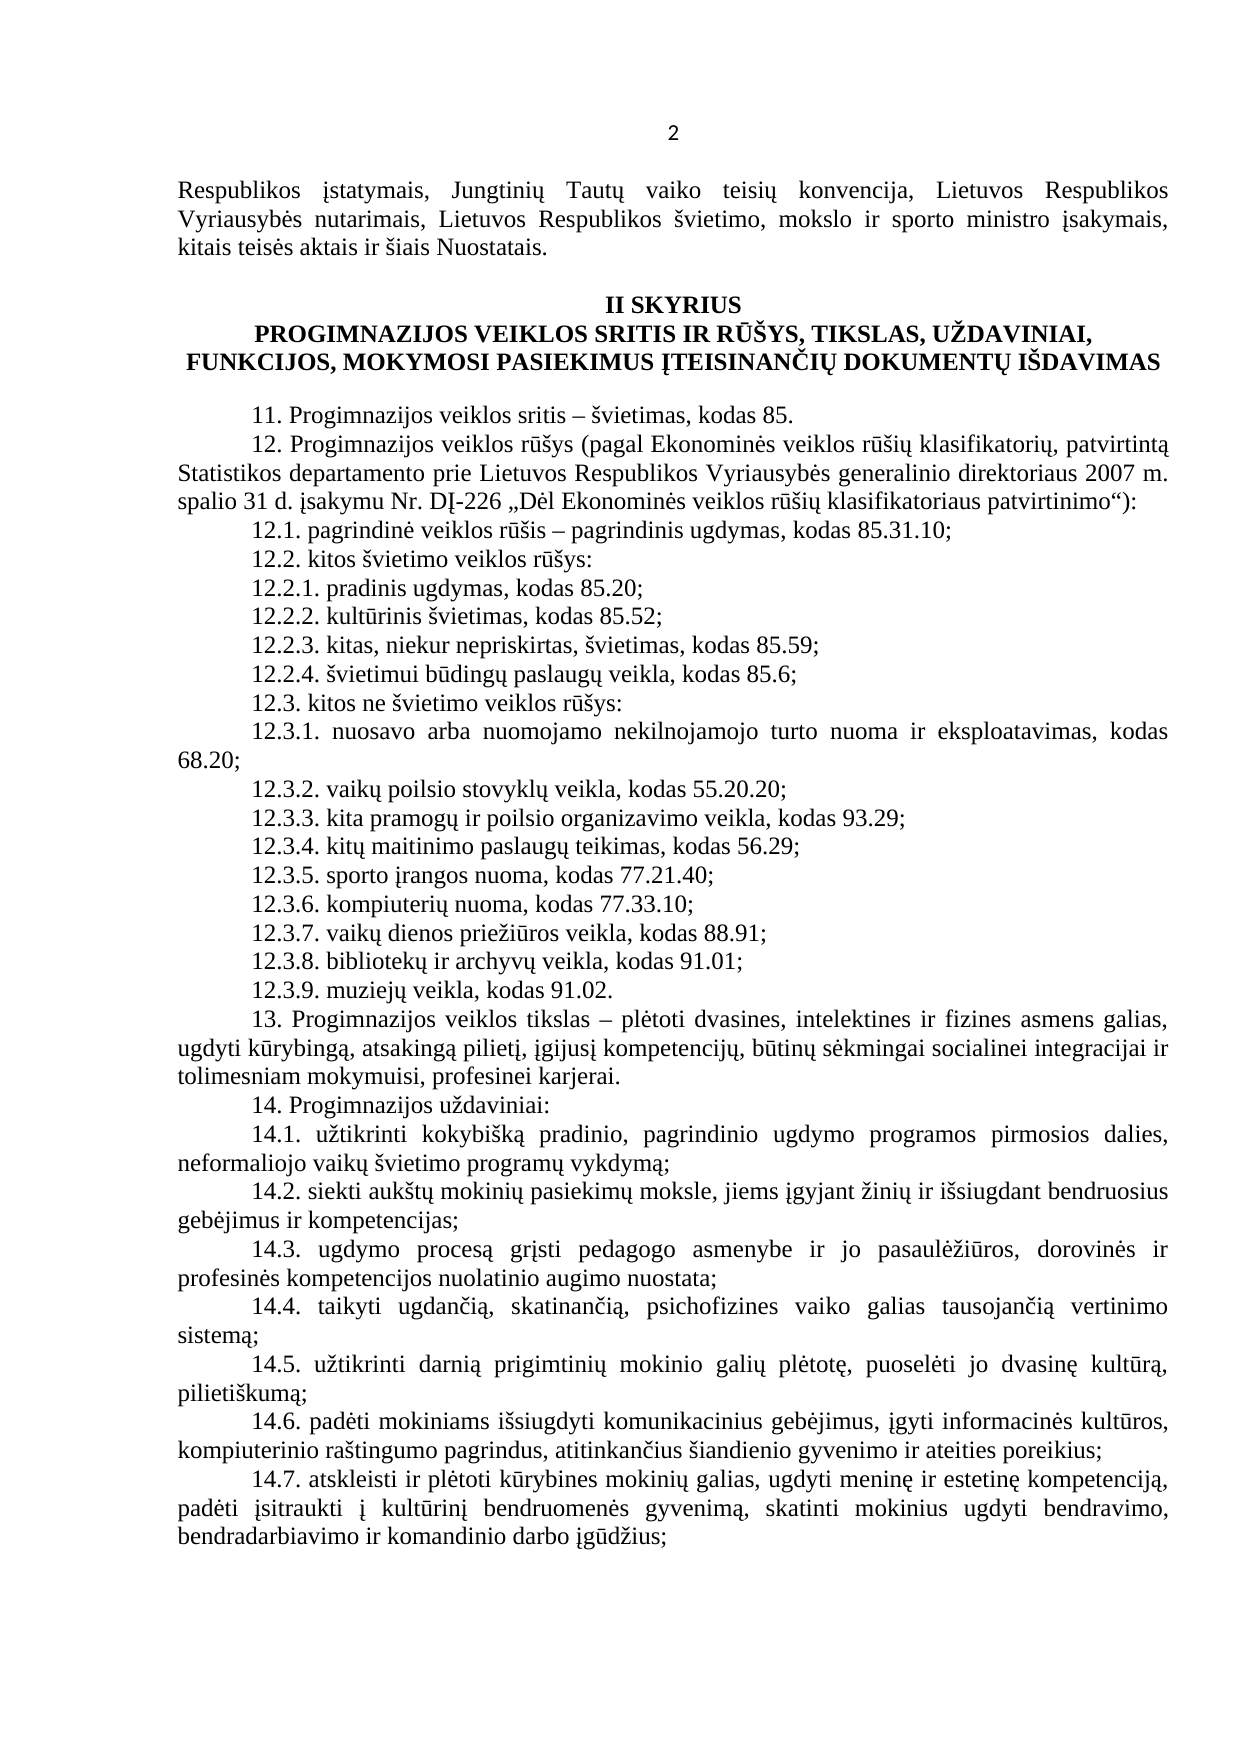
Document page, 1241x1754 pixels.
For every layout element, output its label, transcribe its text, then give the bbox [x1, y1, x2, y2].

text 12.3. kitos ne švietimo veiklos rūšys: [177, 688, 1169, 716]
text 14.3. ugdymo procesą grįsti pedagogo asmenybe ir jo pasaulėžiūros, dorovinės ir profesinės kompetencijos nuolatinio augimo nuostata; [177, 1234, 1169, 1291]
text 12.2. kitos švietimo veiklos rūšys: [177, 544, 1169, 573]
text 12.3.7. vaikų dienos priežiūros veikla, kodas 88.91; [177, 918, 1169, 946]
text 12.2.4. švietimui būdingų paslaugų veikla, kodas 85.6; [177, 659, 1169, 688]
text 13. Progimnazijos veiklos tikslas – plėtoti dvasines, intelektines ir fizines asmens galias, ugdyti kūrybingą, atsakingą pilietį, įgijusį kompetencijų, būtinų sėkmingai socialinei integracijai ir tolimesniam mokymuisi, profesinei karjerai. [177, 1004, 1169, 1090]
text 14.5. užtikrinti darnią prigimtinių mokinio galių plėtotę, puoselėti jo dvasinę kultūrą, pilietiškumą; [177, 1349, 1169, 1406]
text 14.2. siekti aukštų mokinių pasiekimų moksle, jiems įgyjant žinių ir išsiugdant bendruosius gebėjimus ir kompetencijas; [177, 1176, 1169, 1234]
text 12.2.2. kultūrinis švietimas, kodas 85.52; [177, 601, 1169, 630]
text 12. Progimnazijos veiklos rūšys (pagal Ekonominės veiklos rūšių klasifikatorių, patvirtintą Statistikos departamento prie Lietuvos Respublikos Vyriausybės generalinio direktoriaus 2007 m. spalio 31 d. įsakymu Nr. DĮ-226 „Dėl Ekonominės veiklos rūšių klasifikatoriaus patvirtinimo“): [177, 429, 1169, 515]
text 12.3.1. nuosavo arba nuomojamo nekilnojamojo turto nuoma ir eksploatavimas, kodas 68.20; [177, 716, 1169, 774]
text 14. Progimnazijos uždaviniai: [177, 1090, 1169, 1119]
text 12.3.4. kitų maitinimo paslaugų teikimas, kodas 56.29; [177, 831, 1169, 860]
text FUNKCIJOS, MOKYMOSI PASIEKIMUS ĮTEISINANČIŲ DOKUMENTŲ IŠDAVIMAS [177, 347, 1169, 376]
text Respublikos įstatymais, Jungtinių Tautų vaiko teisių konvencija, Lietuvos Respublikos Vyriausybės nutarimais, Lietuvos Respublikos švietimo, mokslo ir sporto ministro įsakymais, kitais teisės aktais ir šiais Nuostatais. [177, 175, 1169, 261]
text 12.3.9. muziejų veikla, kodas 91.02. [177, 975, 1169, 1004]
text 12.3.5. sporto įrangos nuoma, kodas 77.21.40; [177, 860, 1169, 889]
text 12.2.1. pradinis ugdymas, kodas 85.20; [177, 573, 1169, 601]
text 12.3.8. bibliotekų ir archyvų veikla, kodas 91.01; [177, 946, 1169, 975]
text 12.1. pagrindinė veiklos rūšis – pagrindinis ugdymas, kodas 85.31.10; [177, 515, 1169, 544]
text 12.3.3. kita pramogų ir poilsio organizavimo veikla, kodas 93.29; [177, 803, 1169, 831]
text 11. Progimnazijos veiklos sritis – švietimas, kodas 85. [177, 400, 1169, 429]
text 12.3.6. kompiuterių nuoma, kodas 77.33.10; [177, 889, 1169, 918]
text 12.3.2. vaikų poilsio stovyklų veikla, kodas 55.20.20; [177, 774, 1169, 803]
text 14.1. užtikrinti kokybišką pradinio, pagrindinio ugdymo programos pirmosios dalies, neformaliojo vaikų švietimo programų vykdymą; [177, 1119, 1169, 1176]
text II SKYRIUS [177, 290, 1169, 319]
text PROGIMNAZIJOS VEIKLOS SRITIS IR RŪŠYS, TIKSLAS, UŽDAVINIAI, [177, 319, 1169, 347]
text 14.6. padėti mokiniams išsiugdyti komunikacinius gebėjimus, įgyti informacinės kultūros, kompiuterinio raštingumo pagrindus, atitinkančius šiandienio gyvenimo ir ateities poreikius; [177, 1406, 1169, 1464]
text 12.2.3. kitas, niekur nepriskirtas, švietimas, kodas 85.59; [177, 630, 1169, 659]
text 14.4. taikyti ugdančią, skatinančią, psichofizines vaiko galias tausojančią vertinimo sistemą; [177, 1291, 1169, 1349]
text 14.7. atskleisti ir plėtoti kūrybines mokinių galias, ugdyti meninę ir estetinę kompetenciją, padėti įsitraukti į kultūrinį bendruomenės gyvenimą, skatinti mokinius ugdyti bendravimo, bendradarbiavimo ir komandinio darbo įgūdžius; [177, 1464, 1169, 1550]
